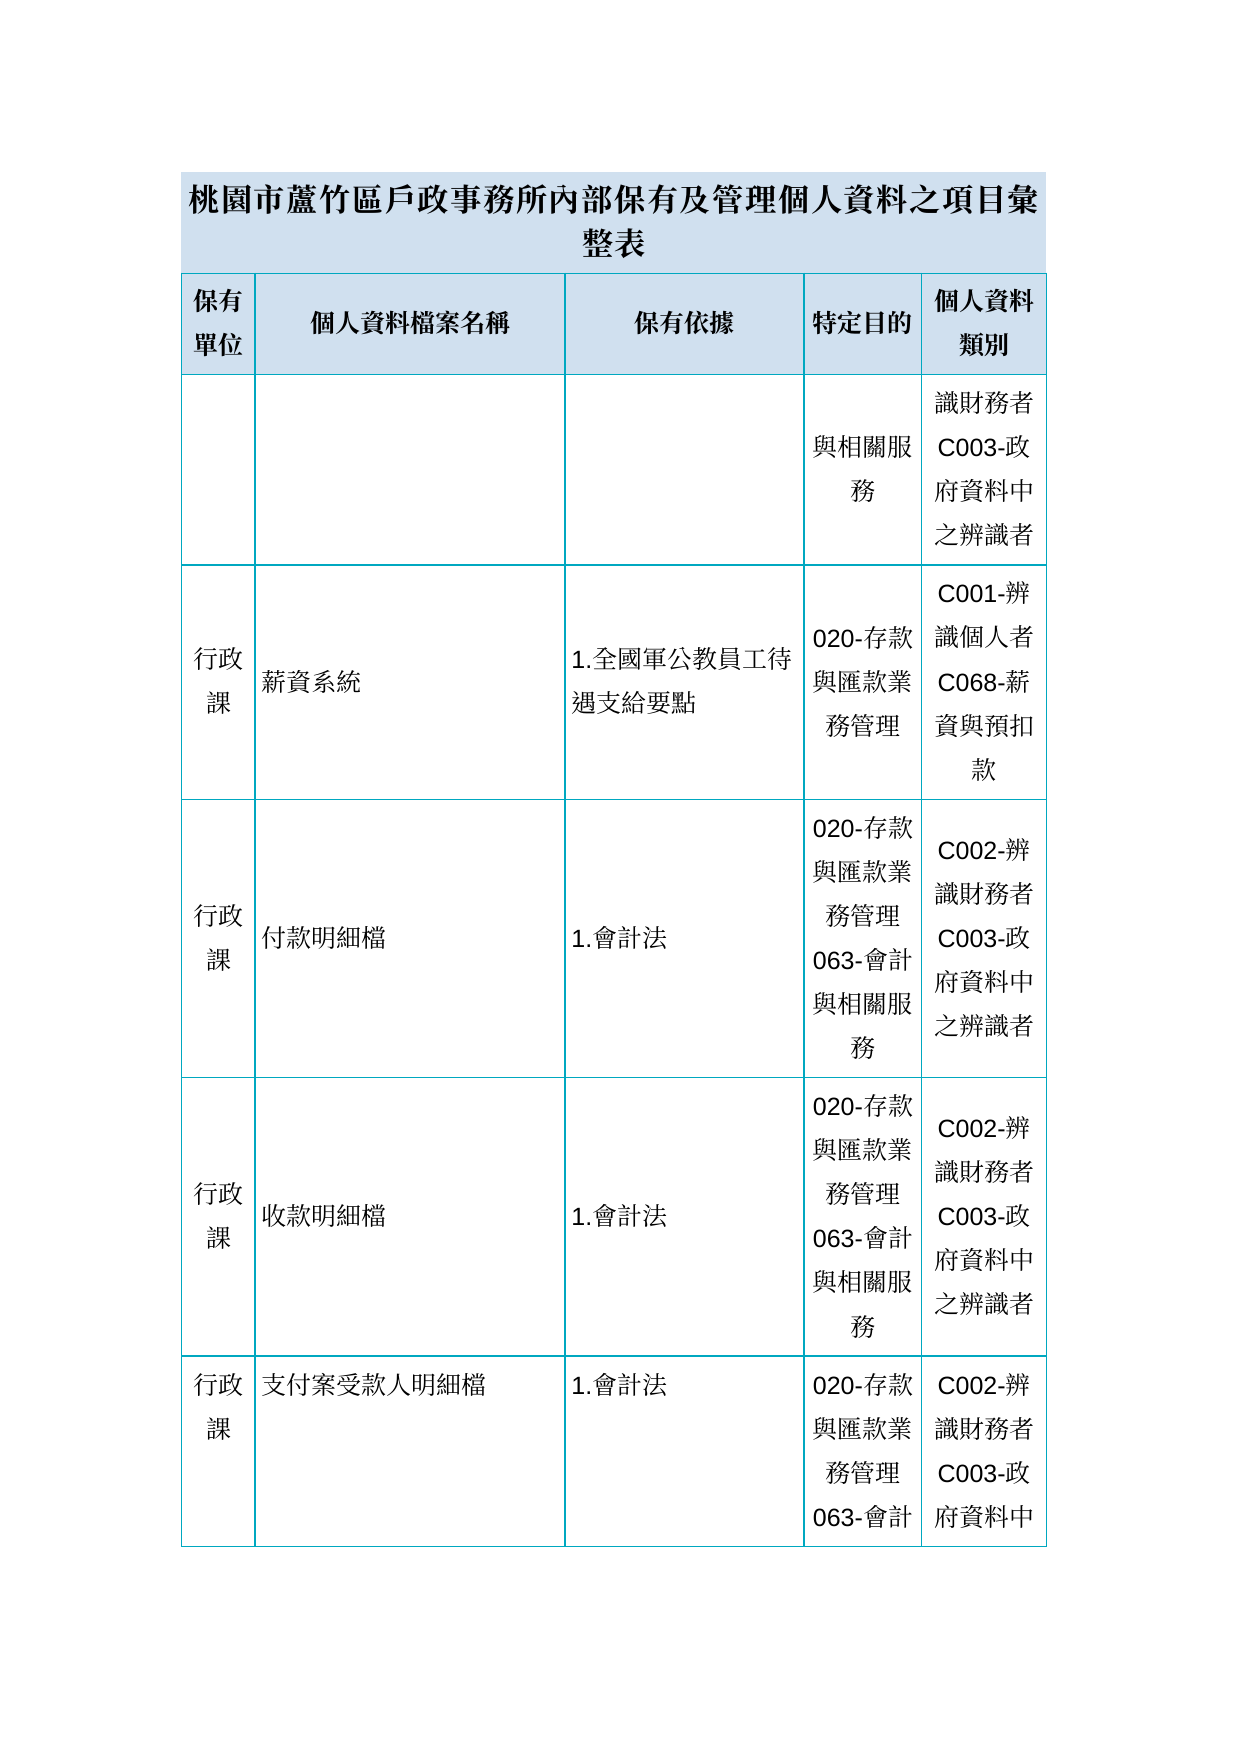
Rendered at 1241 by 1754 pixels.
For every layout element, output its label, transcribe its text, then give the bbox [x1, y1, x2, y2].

table_cell 收款明細檔 [256, 1078, 564, 1355]
table_cell 1.會計法 [566, 800, 803, 1077]
table_cell 特定目的 [805, 274, 921, 374]
table_cell [256, 375, 564, 564]
table_cell 020-存款與匯款業務管理 063-會計與相關服務 [805, 1078, 921, 1355]
table_cell 付款明細檔 [256, 800, 564, 1077]
table_cell 020-存款與匯款業務管理 063-會計 [805, 1357, 921, 1546]
table_cell 行政課 [182, 1078, 254, 1355]
table_cell 保有依據 [566, 274, 803, 374]
table_cell 020-存款與匯款業務管理 063-會計與相關服務 [805, 800, 921, 1077]
table_cell 1.會計法 [566, 1078, 803, 1355]
table_cell 與相關服務 [805, 375, 921, 564]
table_cell 1.會計法 [566, 1357, 803, 1546]
table_cell [182, 375, 254, 564]
table_cell 行政課 [182, 1357, 254, 1546]
table_header 桃園市蘆竹區戶政事務所內部保有及管理個人資料之項目彙整表 [181, 172, 1046, 273]
table_cell [566, 375, 803, 564]
table_cell 識財務者 C003-政府資料中之辨識者 [922, 375, 1046, 564]
table_cell 薪資系統 [256, 566, 564, 798]
table_cell 個人資料檔案名稱 [256, 274, 564, 374]
table_cell 020-存款與匯款業務管理 [805, 566, 921, 798]
table_cell C002-辨識財務者 C003-政府資料中之辨識者 [922, 800, 1046, 1077]
table_cell 支付案受款人明細檔 [256, 1357, 564, 1546]
table_cell 行政課 [182, 800, 254, 1077]
table_cell 1.全國軍公教員工待遇支給要點 [566, 566, 803, 798]
table_cell 個人資料類別 [922, 274, 1046, 374]
table_cell C002-辨識財務者 C003-政府資料中 [922, 1357, 1046, 1546]
table_cell C001-辨識個人者 C068-薪資與預扣款 [922, 566, 1046, 798]
table_cell C002-辨識財務者 C003-政府資料中之辨識者 [922, 1078, 1046, 1355]
table_cell 保有單位 [182, 274, 254, 374]
table_cell 行政課 [182, 566, 254, 798]
